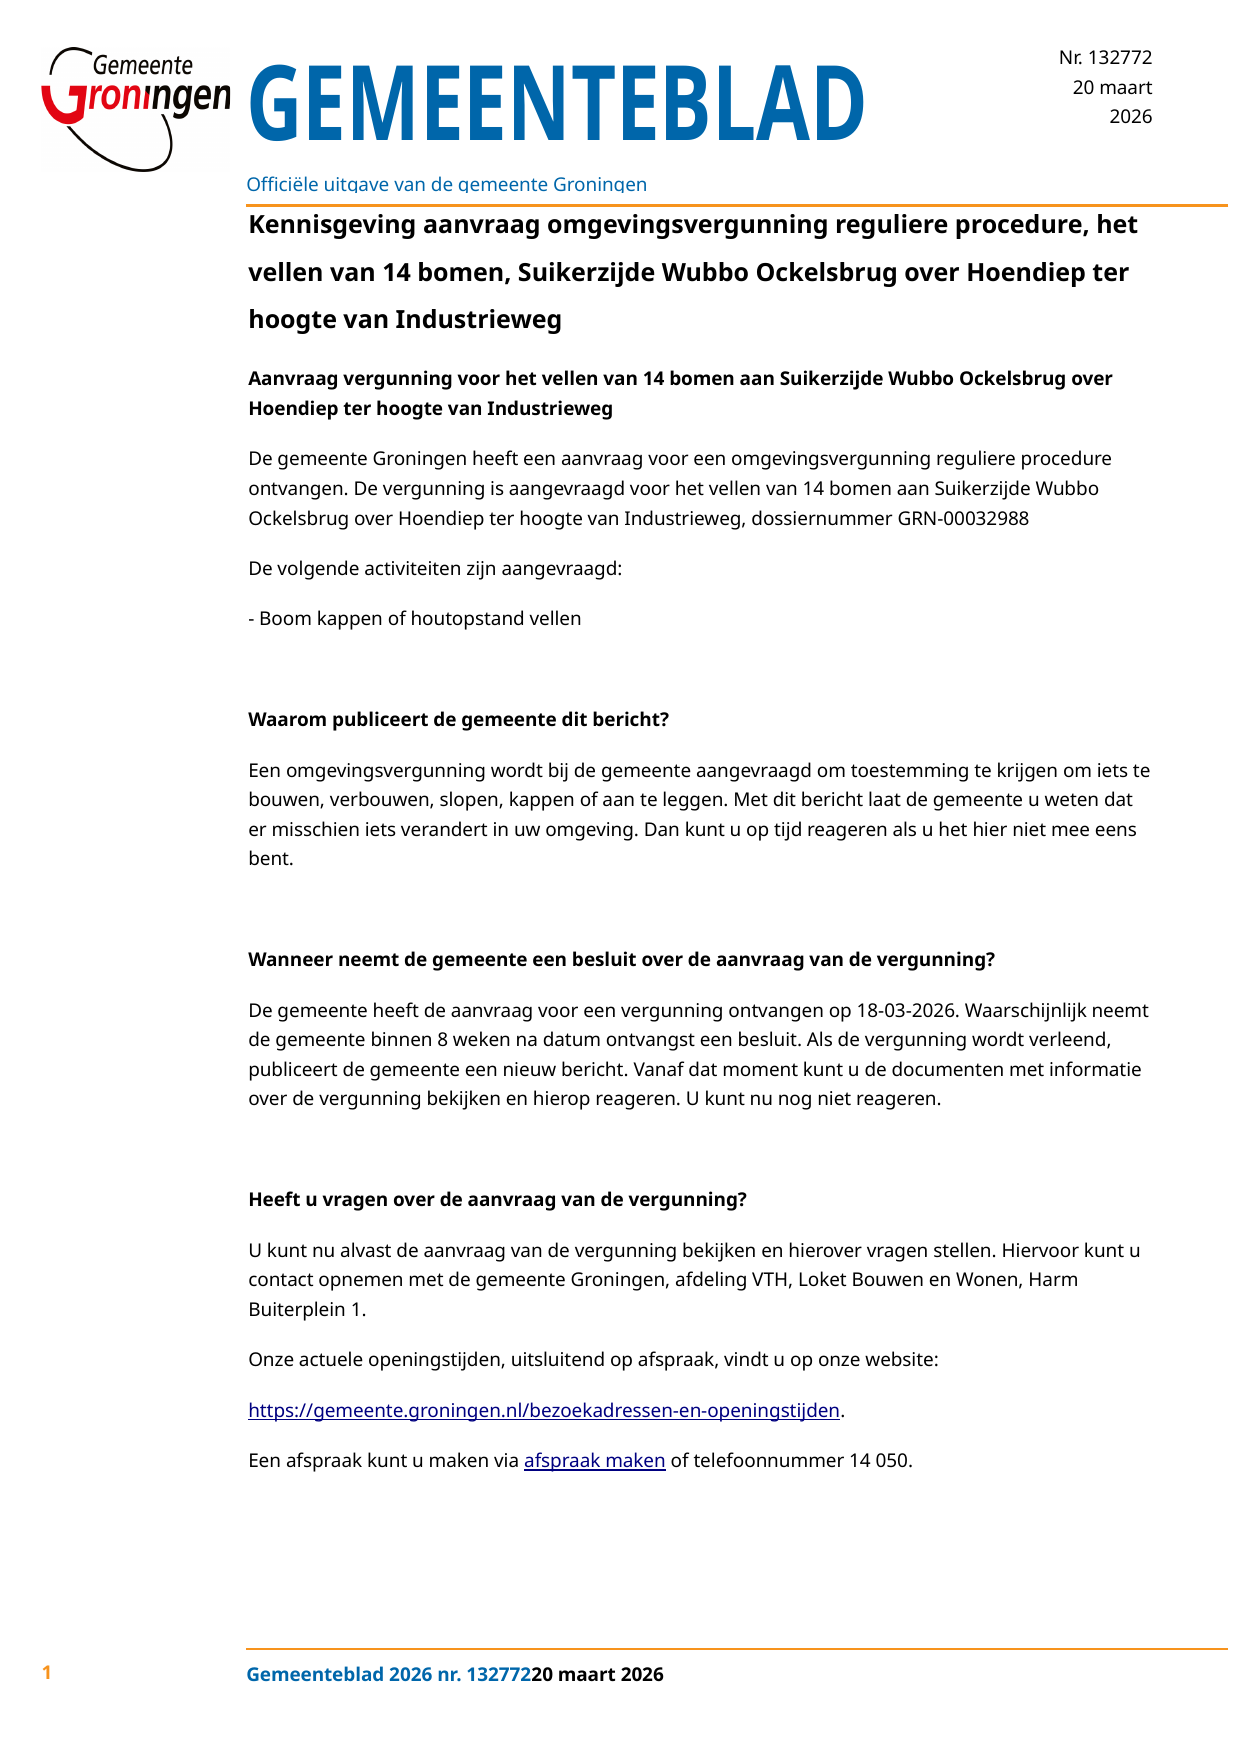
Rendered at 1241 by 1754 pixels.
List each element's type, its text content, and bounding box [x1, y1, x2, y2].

text Kennisgeving aanvraag omgevingsvergunning reguliere procedure, het vellen van 14 bomen, Suikerzijde Wubbo Ockelsbrug over Hoendiep ter hoogte van Industrieweg [248, 207, 1152, 336]
text De gemeente Groningen heeft een aanvraag voor een omgevingsvergunning reguliere procedure ontvangen. De vergunning is aangevraagd voor het vellen van 14 bomen aan Suikerzijde Wubbo Ockelsbrug over Hoendiep ter hoogte van Industrieweg, dossiernummer GRN-00032988 [248, 446, 1152, 530]
text Een afspraak kunt u maken via afspraak maken of telefoonnummer 14 050. [248, 1447, 1152, 1473]
text Waarom publiceert de gemeente dit bericht? [248, 706, 1152, 732]
text Aanvraag vergunning voor het vellen van 14 bomen aan Suikerzijde Wubbo Ockelsbrug over Hoendiep ter hoogte van Industrieweg [248, 366, 1152, 421]
text - Boom kappen of houtopstand vellen [248, 606, 1152, 631]
picture [41, 47, 231, 172]
text De gemeente heeft de aanvraag voor een vergunning ontvangen op 18-03-2026. Waarschijnlijk neemt de gemeente binnen 8 weken na datum ontvangst een besluit. Als de vergunning wordt verleend, publiceert de gemeente een nieuw bericht. Vanaf dat moment kunt u de documenten met informatie over de vergunning bekijken en hierop reageren. U kunt nu nog niet reageren. [248, 997, 1152, 1111]
text https://gemeente.groningen.nl/bezoekadressen-en-openingstijden. [248, 1397, 1152, 1422]
text U kunt nu alvast de aanvraag van de vergunning bekijken en hierover vragen stellen. Hiervoor kunt u contact opnemen met de gemeente Groningen, afdeling VTH, Loket Bouwen en Wonen, Harm Buiterplein 1. [248, 1237, 1152, 1322]
text Heeft u vragen over de aanvraag van de vergunning? [248, 1186, 1152, 1212]
text De volgende activiteiten zijn aangevraagd: [248, 555, 1152, 581]
text Onze actuele openingstijden, uitsluitend op afspraak, vindt u op onze website: [248, 1346, 1152, 1372]
text Wanneer neemt de gemeente een besluit over de aanvraag van de vergunning? [248, 946, 1152, 972]
text Een omgevingsvergunning wordt bij de gemeente aangevraagd om toestemming te krijgen om iets te bouwen, verbouwen, slopen, kappen of aan te leggen. Met dit bericht laat de gemeente u weten dat er misschien iets verandert in uw omgeving. Dan kunt u op tijd reageren als u het hier niet mee eens bent. [248, 757, 1152, 871]
